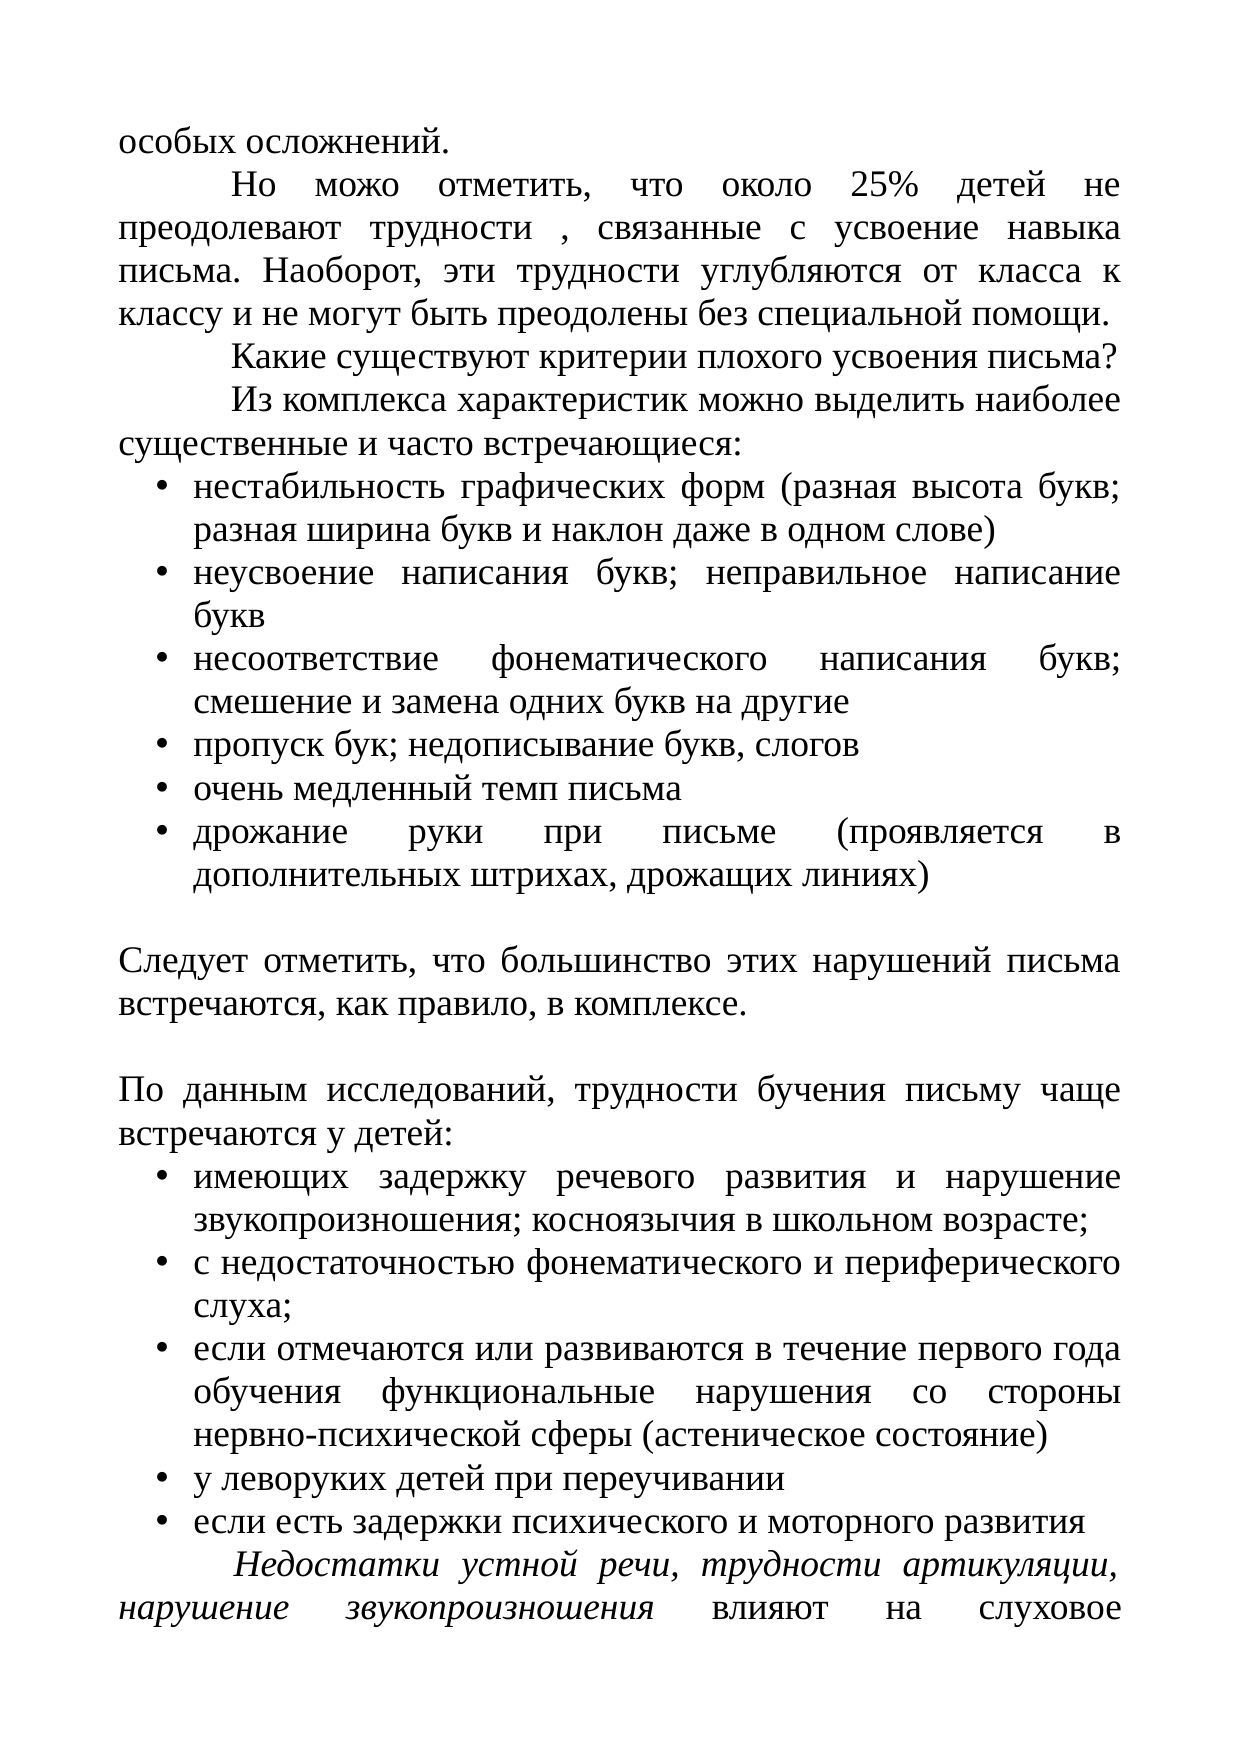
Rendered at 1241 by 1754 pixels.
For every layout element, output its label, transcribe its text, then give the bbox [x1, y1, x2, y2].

text Но можо отметить, что около 25% детей не преодолевают трудности , связанные с усвоение навыка письма. Наоборот, эти трудности углубляются от класса к классу и не могут быть преодолены без специальной помощи. [118, 161, 1122, 334]
list с недостаточностью фонематического и периферического слуха; [156, 1239, 1122, 1326]
list неусвоение написания букв; неправильное написание букв [156, 549, 1122, 636]
list пропуск бук; недописывание букв, слогов [156, 722, 1122, 765]
list если отмечаются или развиваются в течение первого года обучения функциональные нарушения со стороны нервно-психической сферы (астеническое состояние) [156, 1326, 1122, 1455]
list имеющих задержку речевого развития и нарушение звукопроизношения; косноязычия в школьном возрасте; [156, 1153, 1122, 1239]
text Недостатки устной речи, трудности артикуляции, нарушение звукопроизношения влияют на слуховое [118, 1541, 1122, 1627]
list несоответствие фонематического написания букв; смешение и замена одних букв на другие [156, 636, 1122, 722]
list очень медленный темп письма [156, 765, 1122, 808]
text По данным исследований, трудности бучения письму чаще встречаются у детей: [118, 1067, 1122, 1153]
list дрожание руки при письме (проявляется в дополнительных штрихах, дрожащих линиях) [156, 808, 1122, 894]
list у леворуких детей при переучивании [156, 1455, 1122, 1498]
list нестабильность графических форм (разная высота букв; разная ширина букв и наклон даже в одном слове) [156, 463, 1122, 549]
text Следует отметить, что большинство этих нарушений письма встречаются, как правило, в комплексе. [118, 937, 1122, 1024]
text Какие существуют критерии плохого усвоения письма? [118, 334, 1122, 377]
list если есть задержки психического и моторного развития [156, 1498, 1122, 1541]
text Из комплекса характеристик можно выделить наиболее существенные и часто встречающиеся: [118, 377, 1122, 463]
text особых осложнений. [118, 118, 1122, 161]
